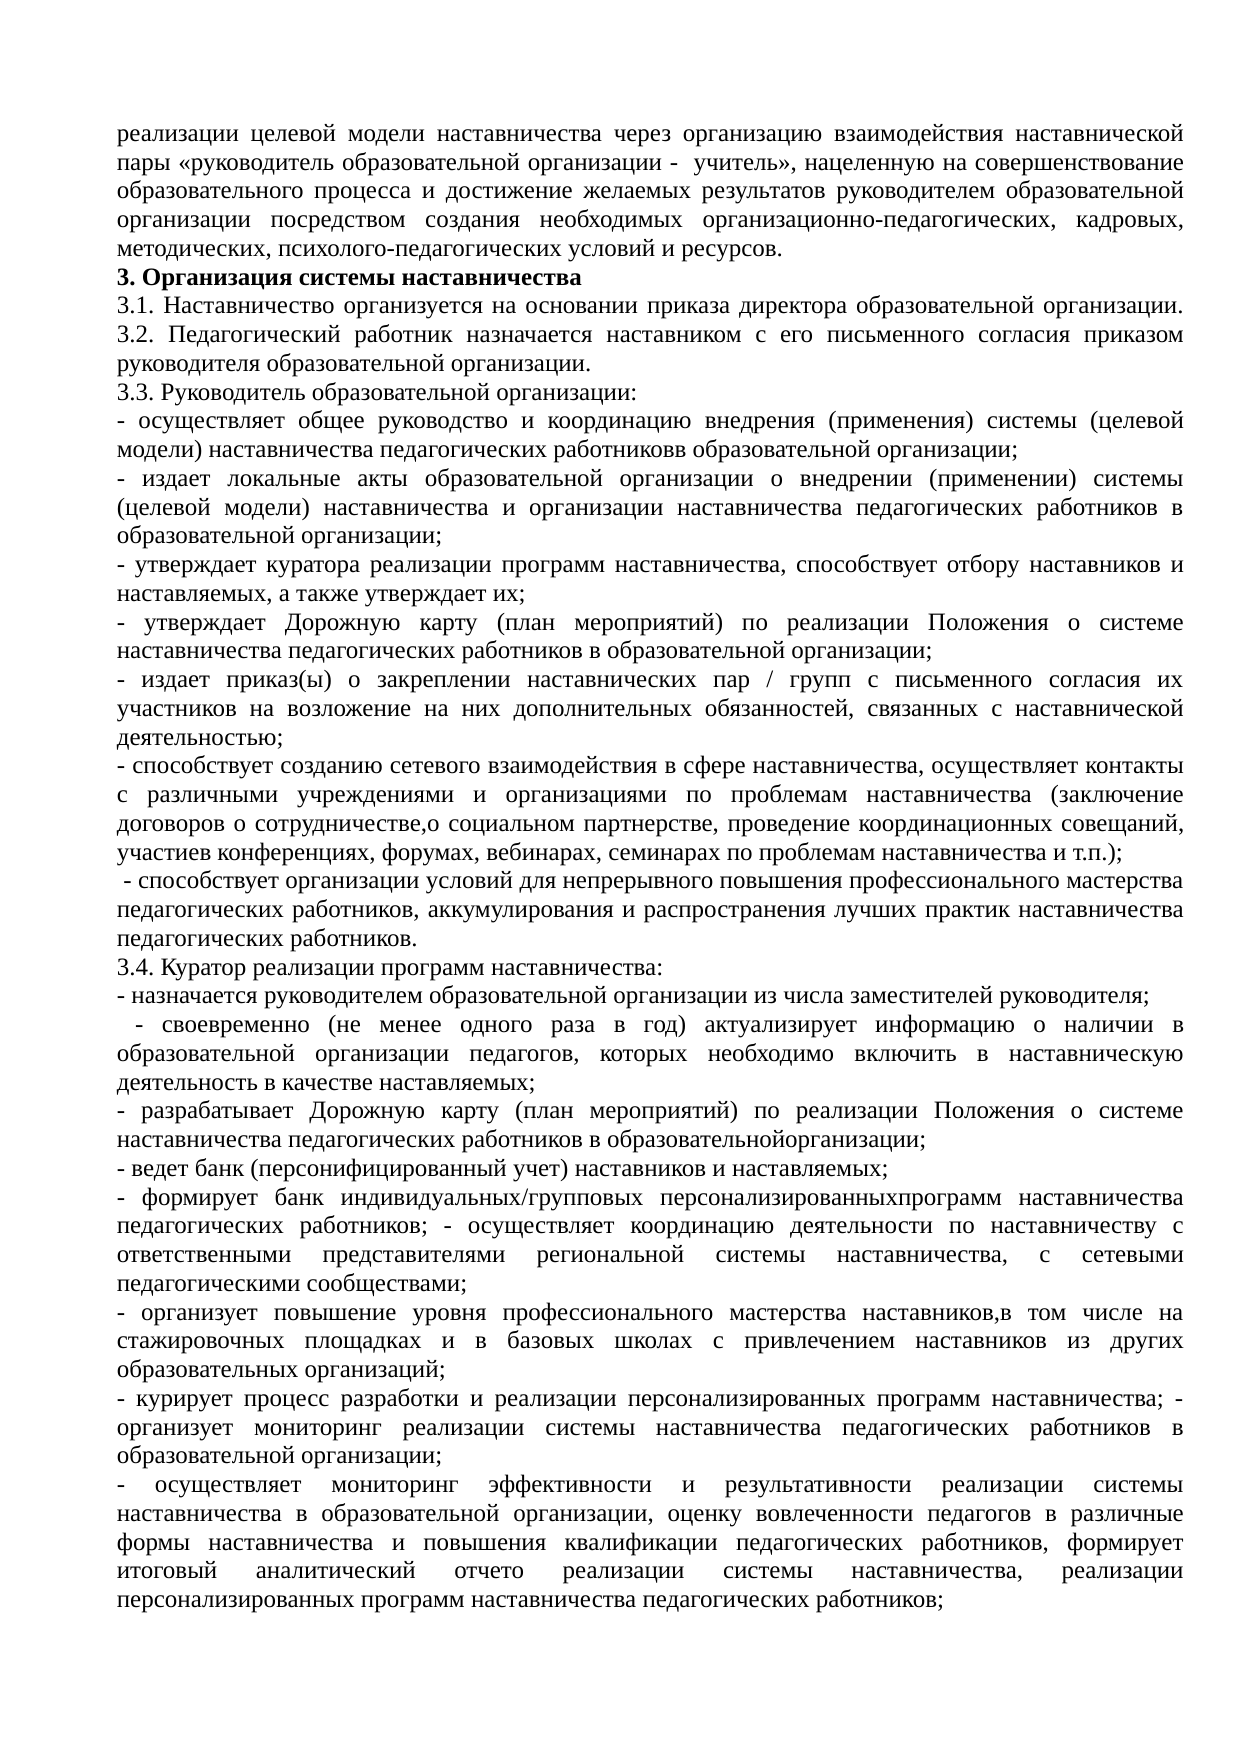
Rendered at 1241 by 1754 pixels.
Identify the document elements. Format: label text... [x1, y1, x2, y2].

list - способствует организации условий для непрерывного повышения профессионального мастерства педагогических работников, аккумулирования и распространения лучших практик наставничества педагогических работников. [117, 866, 1184, 952]
list 3.4. Куратор реализации программ наставничества: [117, 952, 1184, 981]
list - формирует банк индивидуальных/групповых персонализированныхпрограмм наставничества педагогических работников; - осуществляет координацию деятельности по наставничеству с ответственными представителями региональной системы наставничества, с сетевыми педагогическими сообществами; [117, 1182, 1184, 1297]
list 3. Организация системы наставничества [117, 262, 1184, 291]
list - ведет банк (персонифицированный учет) наставников и наставляемых; [117, 1153, 1184, 1182]
list - организует повышение уровня профессионального мастерства наставников,в том числе на стажировочных площадках и в базовых школах с привлечением наставников из других образовательных организаций; [117, 1297, 1184, 1383]
list реализации целевой модели наставничества через организацию взаимодействия наставнической пары «руководитель образовательной организации - учитель», нацеленную на совершенствование образовательного процесса и достижение желаемых результатов руководителем образовательной организации посредством создания необходимых организационно-педагогических, кадровых, методических, психолого-педагогических условий и ресурсов. [117, 118, 1184, 262]
list - осуществляет мониторинг эффективности и результативности реализации системы наставничества в образовательной организации, оценку вовлеченности педагогов в различные формы наставничества и повышения квалификации педагогических работников, формирует итоговый аналитический отчето реализации системы наставничества, реализации персонализированных программ наставничества педагогических работников; [117, 1469, 1184, 1613]
list - издает локальные акты образовательной организации о внедрении (применении) системы (целевой модели) наставничества и организации наставничества педагогических работников в образовательной организации; [117, 463, 1184, 549]
list - курирует процесс разработки и реализации персонализированных программ наставничества; - организует мониторинг реализации системы наставничества педагогических работников в образовательной организации; [117, 1383, 1184, 1469]
list 3.1. Наставничество организуется на основании приказа директора образовательной организации. 3.2. Педагогический работник назначается наставником с его письменного согласия приказом руководителя образовательной организации. [117, 291, 1184, 377]
list - утверждает куратора реализации программ наставничества, способствует отбору наставников и наставляемых, а также утверждает их; [117, 549, 1184, 607]
list - осуществляет общее руководство и координацию внедрения (применения) системы (целевой модели) наставничества педагогических работниковв образовательной организации; [117, 406, 1184, 463]
list - разрабатывает Дорожную карту (план мероприятий) по реализации Положения о системе наставничества педагогических работников в образовательнойорганизации; [117, 1096, 1184, 1153]
list - утверждает Дорожную карту (план мероприятий) по реализации Положения о системе наставничества педагогических работников в образовательной организации; [117, 607, 1184, 664]
list 3.3. Руководитель образовательной организации: [117, 377, 1184, 406]
list - способствует созданию сетевого взаимодействия в сфере наставничества, осуществляет контакты с различными учреждениями и организациями по проблемам наставничества (заключение договоров о сотрудничестве,о социальном партнерстве, проведение координационных совещаний, участиев конференциях, форумах, вебинарах, семинарах по проблемам наставничества и т.п.); [117, 751, 1184, 866]
list - издает приказ(ы) о закреплении наставнических пар / групп с письменного согласия их участников на возложение на них дополнительных обязанностей, связанных с наставнической деятельностью; [117, 664, 1184, 751]
list - своевременно (не менее одного раза в год) актуализирует информацию о наличии в образовательной организации педагогов, которых необходимо включить в наставническую деятельность в качестве наставляемых; [117, 1009, 1184, 1096]
list - назначается руководителем образовательной организации из числа заместителей руководителя; [117, 981, 1184, 1009]
